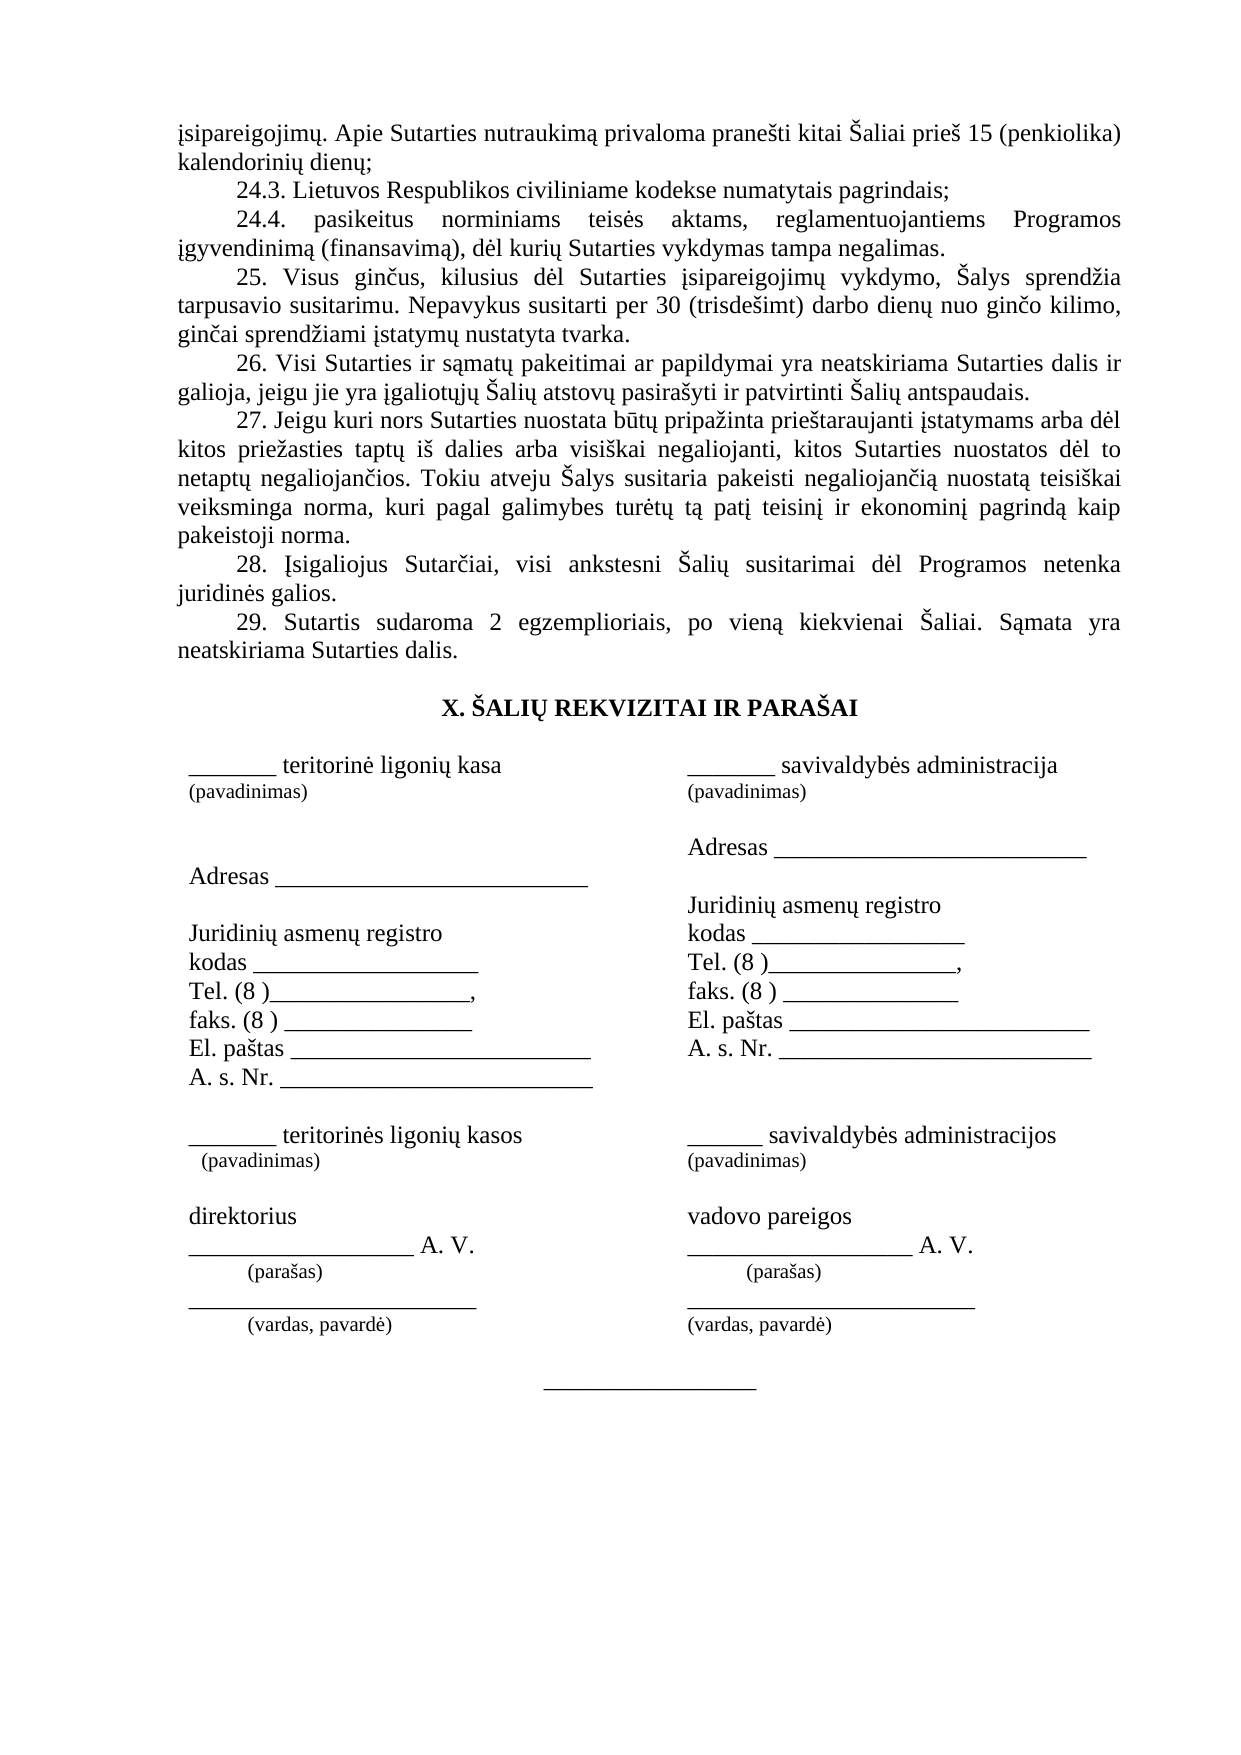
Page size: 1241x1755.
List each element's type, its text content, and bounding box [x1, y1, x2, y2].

text X. ŠALIŲ REKVIZITAI IR PARAŠAI [177, 693, 1122, 722]
text _________________ [177, 1364, 1122, 1393]
text 25. Visus ginčus, kilusius dėl Sutarties įsipareigojimų vykdymo, Šalys sprendžia tarpusavio susitarimu. Nepavykus susitarti per 30 (trisdešimt) darbo dienų nuo ginčo kilimo, ginčai sprendžiami įstatymų nustatyta tvarka. [177, 262, 1122, 348]
text 29. Sutartis sudaroma 2 egzemplioriais, po vieną kiekvienai Šaliai. Sąmata yra neatskiriama Sutarties dalis. [177, 607, 1122, 664]
table_header _______ teritorinės ligonių kasos (pavadinimas) direktorius __________________ A. V. (parašas) _______________________ (vardas, pavardė) [177, 1120, 676, 1336]
text 24.4. pasikeitus norminiams teisės aktams, reglamentuojantiems Programos įgyvendinimą (finansavimą), dėl kurių Sutarties vykdymas tampa negalimas. [177, 204, 1122, 262]
table_header ______ savivaldybės administracijos (pavadinimas) vadovo pareigos __________________ A. V. (parašas) _______________________ (vardas, pavardė) [676, 1120, 1122, 1336]
text 26. Visi Sutarties ir sąmatų pakeitimai ar papildymai yra neatskiriama Sutarties dalis ir galioja, jeigu jie yra įgaliotųjų Šalių atstovų pasirašyti ir patvirtinti Šalių antspaudais. [177, 348, 1122, 406]
table_header _______ teritorinė ligonių kasa (pavadinimas) Adresas _________________________ Juridinių asmenų registro kodas __________________ Tel. (8 )________________, faks. (8 ) _______________ El. paštas ________________________ A. s. Nr. _________________________ [177, 751, 676, 1091]
text įsipareigojimų. Apie Sutarties nutraukimą privaloma pranešti kitai Šaliai prieš 15 (penkiolika) kalendorinių dienų; [177, 118, 1122, 176]
table_header _______ savivaldybės administracija (pavadinimas) Adresas _________________________ Juridinių asmenų registro kodas _________________ Tel. (8 )_______________, faks. (8 ) ______________ El. paštas ________________________ A. s. Nr. _________________________ [676, 751, 1122, 1091]
text 27. Jeigu kuri nors Sutarties nuostata būtų pripažinta prieštaraujanti įstatymams arba dėl kitos priežasties taptų iš dalies arba visiškai negaliojanti, kitos Sutarties nuostatos dėl to netaptų negaliojančios. Tokiu atveju Šalys susitaria pakeisti negaliojančią nuostatą teisiškai veiksminga norma, kuri pagal galimybes turėtų tą patį teisinį ir ekonominį pagrindą kaip pakeistoji norma. [177, 406, 1122, 549]
text 28. Įsigaliojus Sutarčiai, visi ankstesni Šalių susitarimai dėl Programos netenka juridinės galios. [177, 549, 1122, 607]
text 24.3. Lietuvos Respublikos civiliniame kodekse numatytais pagrindais; [177, 176, 1122, 204]
